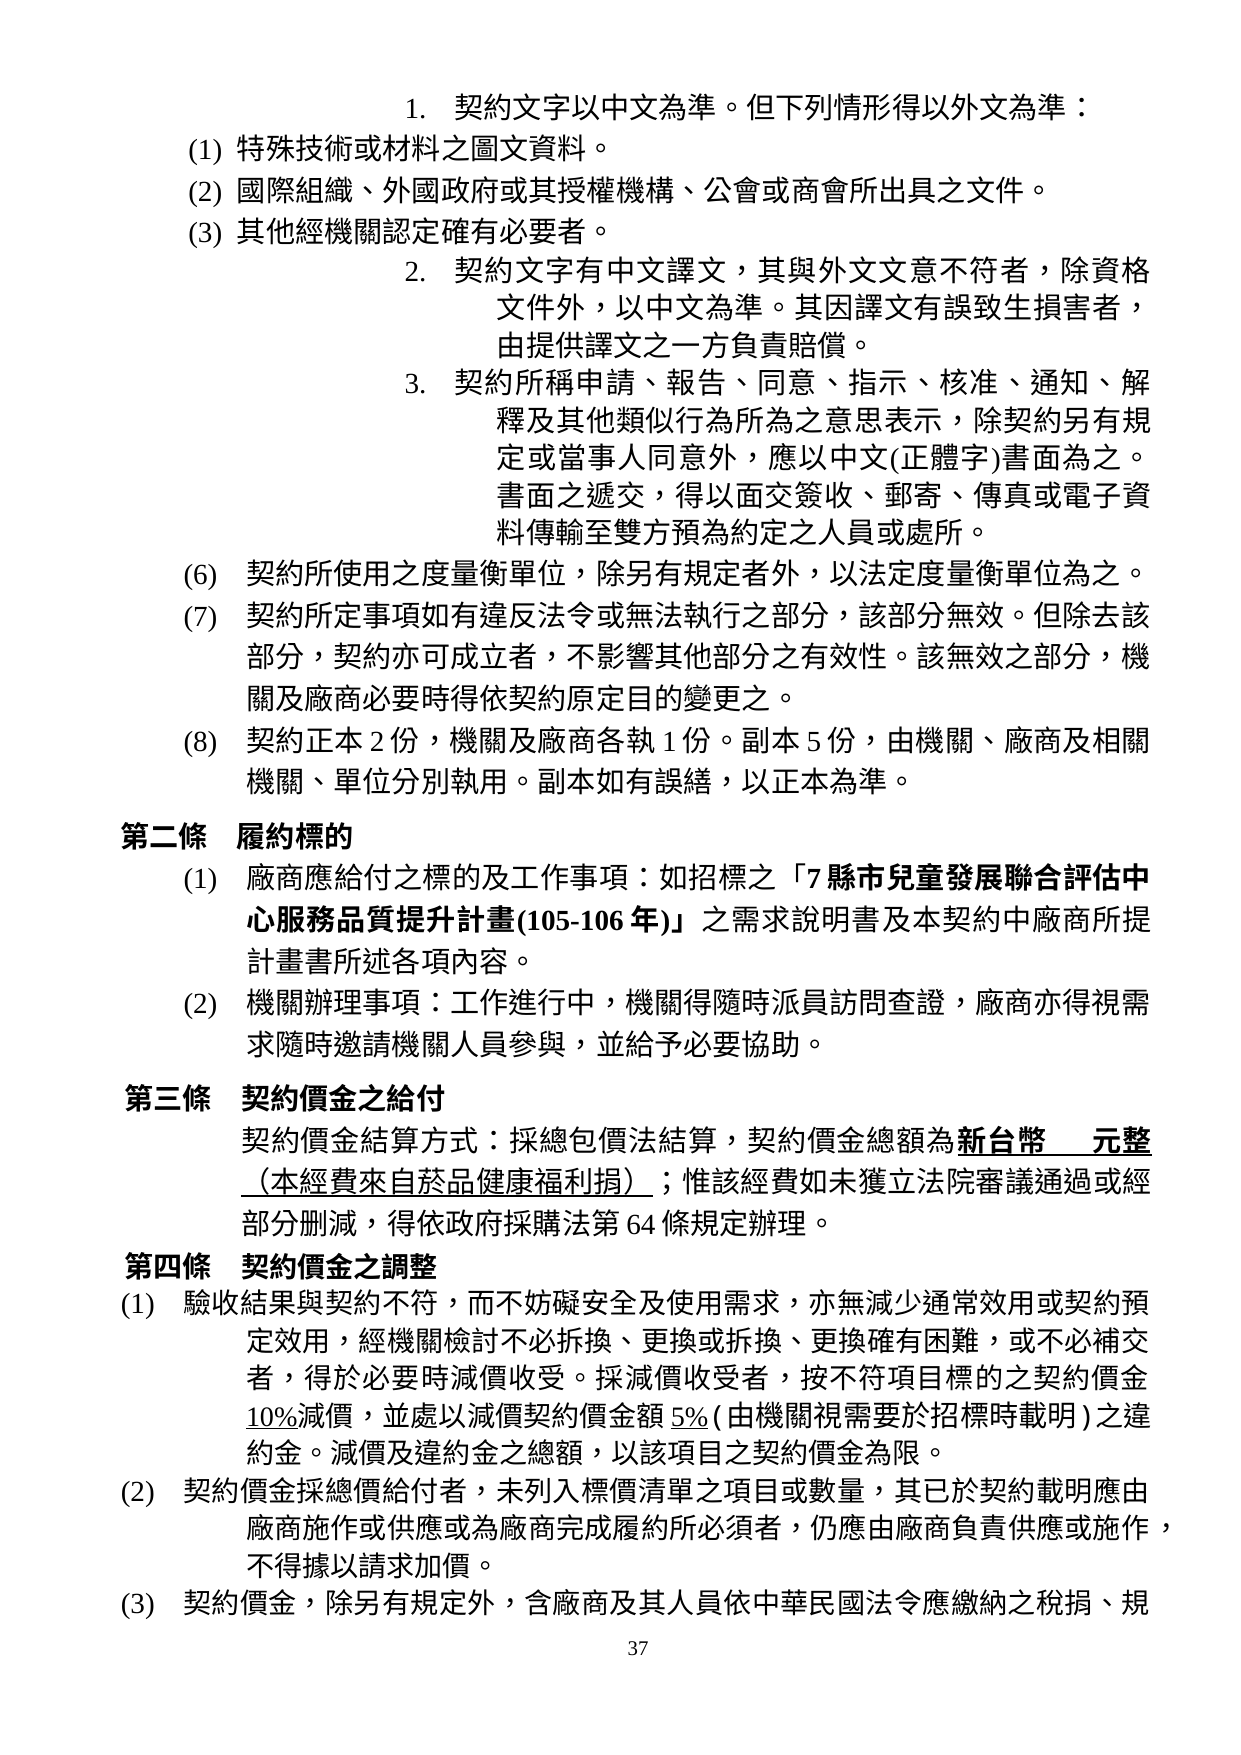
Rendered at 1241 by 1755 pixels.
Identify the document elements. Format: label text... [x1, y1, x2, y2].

list 契約價金，除另有規定外，含廠商及其人員依中華民國法令應繳納之稅捐、規 [121, 1584, 1152, 1621]
list 契約價金採總價給付者，未列入標價清單之項目或數量，其已於契約載明應由廠商施作或供應或為廠商完成履約所必須者，仍應由廠商負責供應或施作，不得據以請求加價。 [121, 1471, 1152, 1584]
text 第四條 契約價金之調整 [124, 1250, 1152, 1284]
list 契約正本2份，機關及廠商各執1份。副本5份，由機關、廠商及相關機關、單位分別執用。副本如有誤繕，以正本為準。 [183, 718, 1152, 801]
list 其他經機關認定確有必要者。 [188, 209, 1152, 251]
list 特殊技術或材料之圖文資料。 [188, 126, 1152, 168]
list 廠商應給付之標的及工作事項：如招標之「7縣市兒童發展聯合評估中心服務品質提升計畫(105-106年)」之需求說明書及本契約中廠商所提計畫書所述各項內容。 [183, 855, 1152, 980]
text 契約價金結算方式：採總包價法結算，契約價金總額為新台幣 元整（本經費來自菸品健康福利捐）；惟該經費如未獲立法院審議通過或經部分删減，得依政府採購法第64條規定辦理。 [241, 1118, 1152, 1243]
list 機關辦理事項：工作進行中，機關得隨時派員訪問查證，廠商亦得視需求隨時邀請機關人員參與，並給予必要協助。 [183, 980, 1152, 1064]
list 契約文字以中文為準。但下列情形得以外文為準： [404, 89, 1152, 126]
list 驗收結果與契約不符，而不妨礙安全及使用需求，亦無減少通常效用或契約預定效用，經機關檢討不必拆換、更換或拆換、更換確有困難，或不必補交者，得於必要時減價收受。採減價收受者，按不符項目標的之契約價金10%減價，並處以減價契約價金額5%(由機關視需要於招標時載明)之違約金。減價及違約金之總額，以該項目之契約價金為限。 [121, 1284, 1152, 1471]
list 契約所稱申請、報告、同意、指示、核准、通知、解釋及其他類似行為所為之意思表示，除契約另有規定或當事人同意外，應以中文(正體字)書面為之。書面之遞交，得以面交簽收、郵寄、傳真或電子資料傳輸至雙方預為約定之人員或處所。 [404, 364, 1152, 551]
list 契約所使用之度量衡單位，除另有規定者外，以法定度量衡單位為之。 [183, 551, 1152, 593]
list 契約所定事項如有違反法令或無法執行之部分，該部分無效。但除去該部分，契約亦可成立者，不影響其他部分之有效性。該無效之部分，機關及廠商必要時得依契約原定目的變更之。 [183, 593, 1152, 718]
text 第二條 履約標的 [120, 814, 1152, 855]
list 契約文字有中文譯文，其與外文文意不符者，除資格文件外，以中文為準。其因譯文有誤致生損害者，由提供譯文之一方負責賠償。 [404, 251, 1152, 364]
text 第三條 契約價金之給付 [124, 1076, 1152, 1118]
list 國際組織、外國政府或其授權機構、公會或商會所出具之文件。 [188, 168, 1152, 209]
